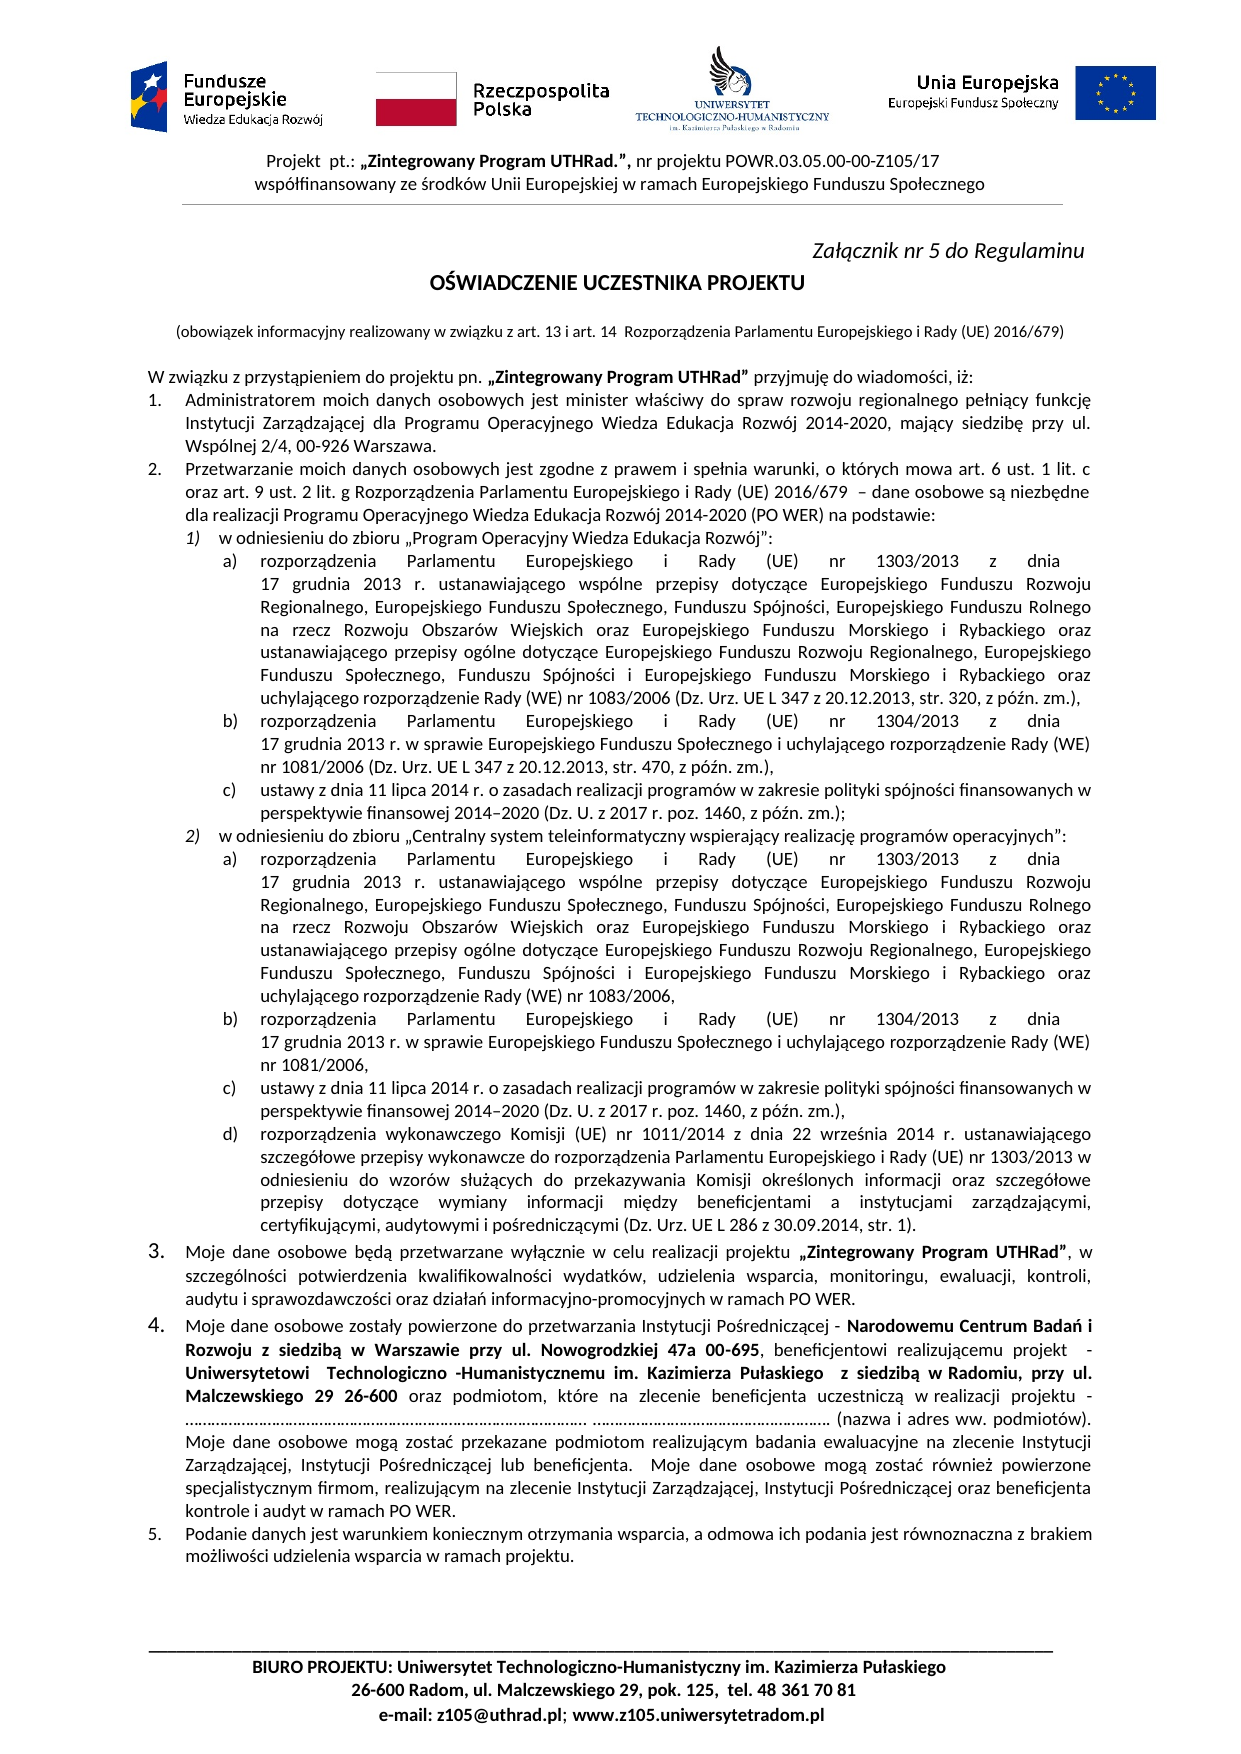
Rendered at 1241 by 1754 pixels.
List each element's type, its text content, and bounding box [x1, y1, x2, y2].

list w odniesieniu do zbioru „Program Operacyjny Wiedza Edukacja Rozwój”: [185, 526, 1092, 549]
list rozporządzenia Parlamentu Europejskiego i Rady (UE) nr 1303/2013 z dnia 17 grudnia 2013 r. ustanawiającego wspólne przepisy dotyczące Europejskiego Funduszu Rozwoju Regionalnego, Europejskiego Funduszu Społecznego, Funduszu Spójności, Europejskiego Funduszu Rolnego na rzecz Rozwoju Obszarów Wiejskich oraz Europejskiego Funduszu Morskiego i Rybackiego oraz ustanawiającego przepisy ogólne dotyczące Europejskiego Funduszu Rozwoju Regionalnego, Europejskiego Funduszu Społecznego, Funduszu Spójności i Europejskiego Funduszu Morskiego i Rybackiego oraz uchylającego rozporządzenie Rady (WE) nr 1083/2006 (Dz. Urz. UE L 347 z 20.12.2013, str. 320, z późn. zm.), [223, 549, 1092, 709]
text Załącznik nr 5 do Regulaminu [148, 236, 1092, 264]
list rozporządzenia Parlamentu Europejskiego i Rady (UE) nr 1304/2013 z dnia 17 grudnia 2013 r. w sprawie Europejskiego Funduszu Społecznego i uchylającego rozporządzenie Rady (WE) nr 1081/2006 (Dz. Urz. UE L 347 z 20.12.2013, str. 470, z późn. zm.), [223, 709, 1092, 778]
list rozporządzenia Parlamentu Europejskiego i Rady (UE) nr 1303/2013 z dnia 17 grudnia 2013 r. ustanawiającego wspólne przepisy dotyczące Europejskiego Funduszu Rozwoju Regionalnego, Europejskiego Funduszu Społecznego, Funduszu Spójności, Europejskiego Funduszu Rolnego na rzecz Rozwoju Obszarów Wiejskich oraz Europejskiego Funduszu Morskiego i Rybackiego oraz ustanawiającego przepisy ogólne dotyczące Europejskiego Funduszu Rozwoju Regionalnego, Europejskiego Funduszu Społecznego, Funduszu Spójności i Europejskiego Funduszu Morskiego i Rybackiego oraz uchylającego rozporządzenie Rady (WE) nr 1083/2006, [223, 847, 1092, 1007]
list w odniesieniu do zbioru „Centralny system teleinformatyczny wspierający realizację programów operacyjnych”: [185, 824, 1092, 847]
list Przetwarzanie moich danych osobowych jest zgodne z prawem i spełnia warunki, o których mowa art. 6 ust. 1 lit. c oraz art. 9 ust. 2 lit. g Rozporządzenia Parlamentu Europejskiego i Rady (UE) 2016/679 – dane osobowe są niezbędne dla realizacji Programu Operacyjnego Wiedza Edukacja Rozwój 2014-2020 (PO WER) na podstawie: [148, 457, 1092, 526]
text W związku z przystąpieniem do projektu pn. „Zintegrowany Program UTHRad” przyjmuję do wiadomości, iż: [148, 366, 1092, 388]
list Moje dane osobowe będą przetwarzane wyłącznie w celu realizacji projektu „Zintegrowany Program UTHRad”, w szczególności potwierdzenia kwalifikowalności wydatków, udzielenia wsparcia, monitoringu, ewaluacji, kontroli, audytu i sprawozdawczości oraz działań informacyjno-promocyjnych w ramach PO WER. [148, 1236, 1092, 1310]
list Podanie danych jest warunkiem koniecznym otrzymania wsparcia, a odmowa ich podania jest równoznaczna z brakiem możliwości udzielenia wsparcia w ramach projektu. [148, 1522, 1092, 1567]
list Administratorem moich danych osobowych jest minister właściwy do spraw rozwoju regionalnego pełniący funkcję Instytucji Zarządzającej dla Programu Operacyjnego Wiedza Edukacja Rozwój 2014-2020, mający siedzibę przy ul. Wspólnej 2/4, 00-926 Warszawa. [148, 388, 1092, 457]
list rozporządzenia Parlamentu Europejskiego i Rady (UE) nr 1304/2013 z dnia 17 grudnia 2013 r. w sprawie Europejskiego Funduszu Społecznego i uchylającego rozporządzenie Rady (WE) nr 1081/2006, [223, 1007, 1092, 1076]
list ustawy z dnia 11 lipca 2014 r. o zasadach realizacji programów w zakresie polityki spójności finansowanych w perspektywie finansowej 2014–2020 (Dz. U. z 2017 r. poz. 1460, z późn. zm.), [223, 1076, 1092, 1122]
text (obowiązek informacyjny realizowany w związku z art. 13 i art. 14 Rozporządzenia Parlamentu Europejskiego i Rady (UE) 2016/679) [148, 321, 1092, 342]
list Moje dane osobowe zostały powierzone do przetwarzania Instytucji Pośredniczącej - Narodowemu Centrum Badań i Rozwoju z siedzibą w Warszawie przy ul. Nowogrodzkiej 47a 00‑695, beneficjentowi realizującemu projekt - Uniwersytetowi Technologiczno -Humanistycznemu im. Kazimierza Pułaskiego z siedzibą w Radomiu, przy ul. Malczewskiego 29 26-600 oraz podmiotom, które na zlecenie beneficjenta uczestniczą w realizacji projektu - ………………………………………………………………………………… ………………………………………………. (nazwa i adres ww. podmiotów). Moje dane osobowe mogą zostać przekazane podmiotom realizującym badania ewaluacyjne na zlecenie Instytucji Zarządzającej, Instytucji Pośredniczącej lub beneficjenta. Moje dane osobowe mogą zostać również powierzone specjalistycznym firmom, realizującym na zlecenie Instytucji Zarządzającej, Instytucji Pośredniczącej oraz beneficjenta kontrole i audyt w ramach PO WER. [148, 1310, 1092, 1522]
list ustawy z dnia 11 lipca 2014 r. o zasadach realizacji programów w zakresie polityki spójności finansowanych w perspektywie finansowej 2014–2020 (Dz. U. z 2017 r. poz. 1460, z późn. zm.); [223, 778, 1092, 824]
text OŚWIADCZENIE UCZESTNIKA PROJEKTU [148, 268, 1092, 296]
list rozporządzenia wykonawczego Komisji (UE) nr 1011/2014 z dnia 22 września 2014 r. ustanawiającego szczegółowe przepisy wykonawcze do rozporządzenia Parlamentu Europejskiego i Rady (UE) nr 1303/2013 w odniesieniu do wzorów służących do przekazywania Komisji określonych informacji oraz szczegółowe przepisy dotyczące wymiany informacji między beneficjentami a instytucjami zarządzającymi, certyfikującymi, audytowymi i pośredniczącymi (Dz. Urz. UE L 286 z 30.09.2014, str. 1). [223, 1122, 1092, 1236]
